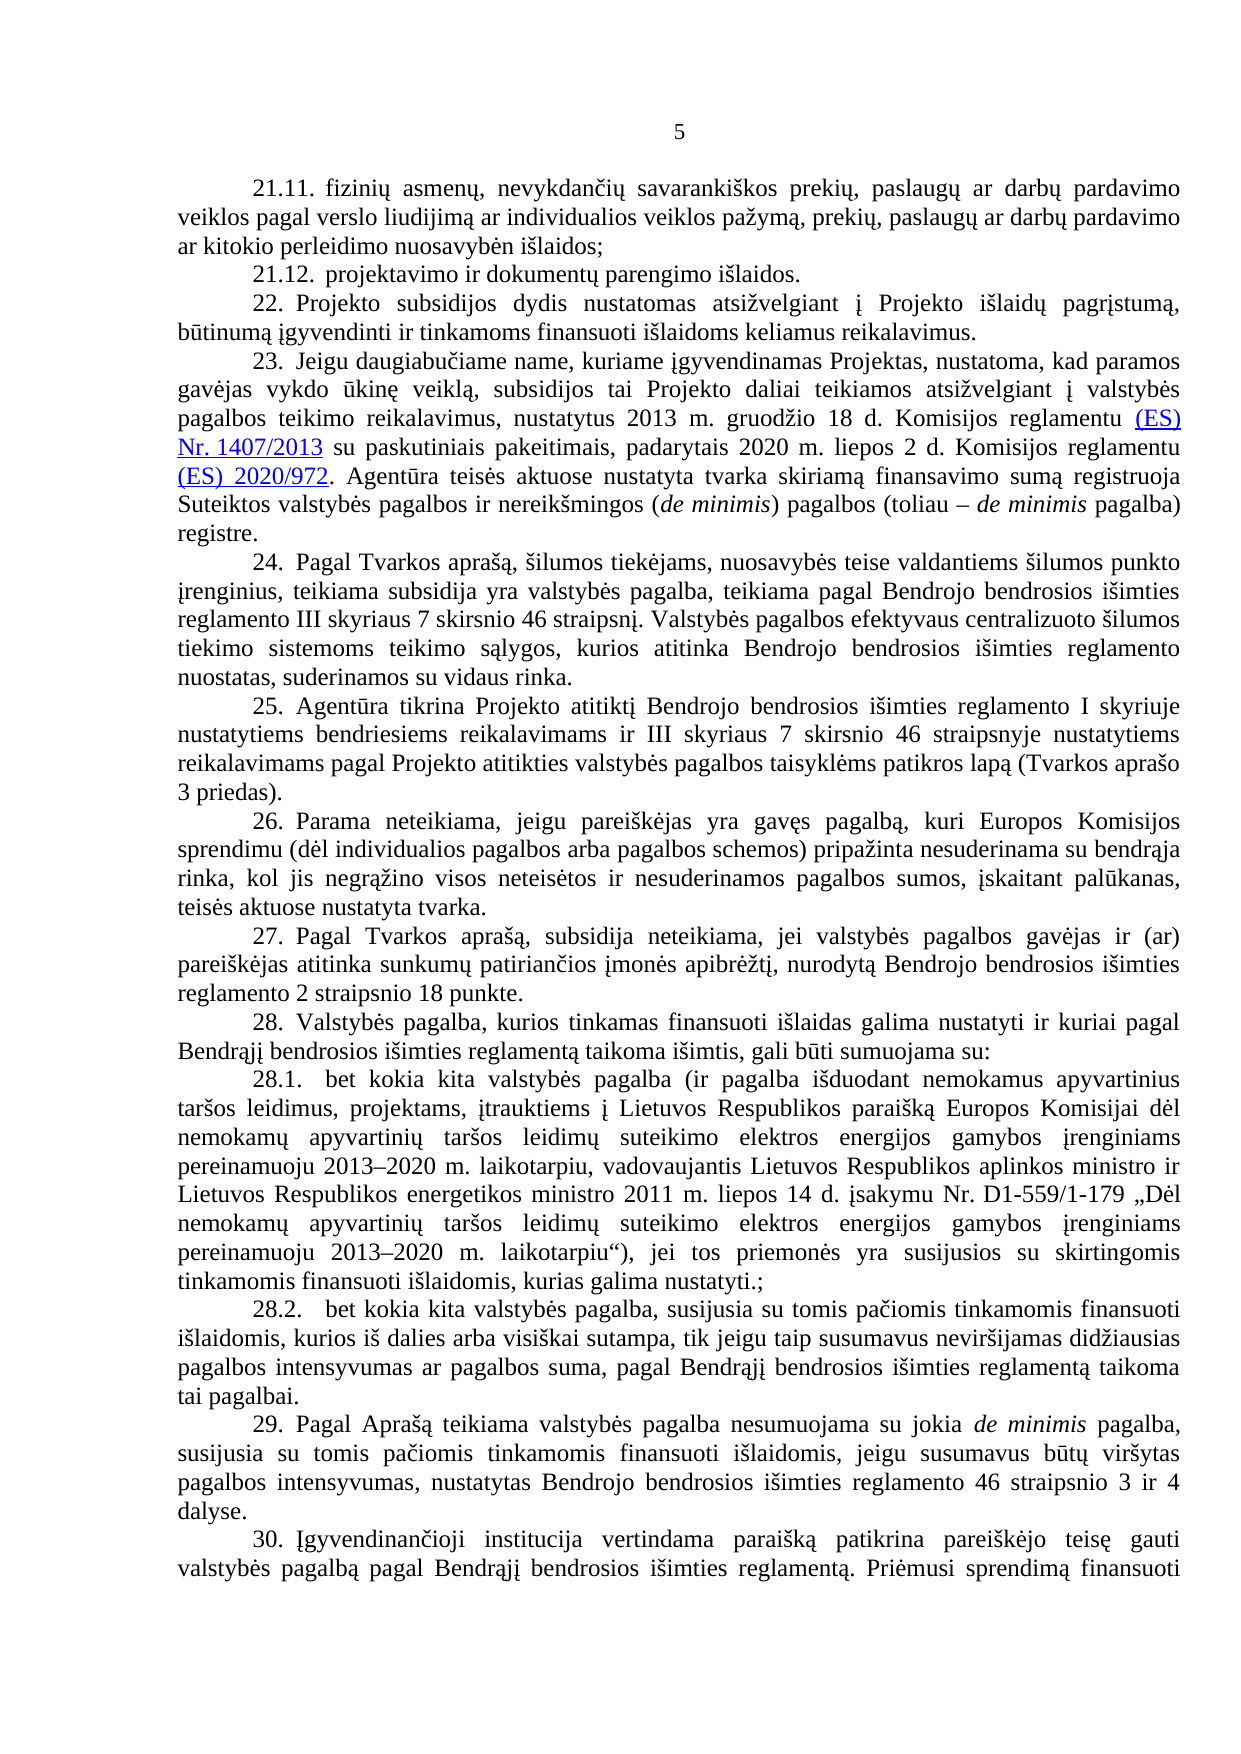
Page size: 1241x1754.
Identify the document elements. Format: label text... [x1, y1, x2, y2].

text 26. Parama neteikiama, jeigu pareiškėjas yra gavęs pagalbą, kuri Europos Komisijos sprendimu (dėl individualios pagalbos arba pagalbos schemos) pripažinta nesuderinama su bendrąja rinka, kol jis negrąžino visos neteisėtos ir nesuderinamos pagalbos sumos, įskaitant palūkanas, teisės aktuose nustatyta tvarka. [177, 806, 1181, 921]
text 28. Valstybės pagalba, kurios tinkamas finansuoti išlaidas galima nustatyti ir kuriai pagal Bendrąjį bendrosios išimties reglamentą taikoma išimtis, gali būti sumuojama su: [177, 1007, 1181, 1064]
text 21.12. projektavimo ir dokumentų parengimo išlaidos. [177, 259, 1181, 288]
text 24. Pagal Tvarkos aprašą, šilumos tiekėjams, nuosavybės teise valdantiems šilumos punkto įrenginius, teikiama subsidija yra valstybės pagalba, teikiama pagal Bendrojo bendrosios išimties reglamento III skyriaus 7 skirsnio 46 straipsnį. Valstybės pagalbos efektyvaus centralizuoto šilumos tiekimo sistemoms teikimo sąlygos, kurios atitinka Bendrojo bendrosios išimties reglamento nuostatas, suderinamos su vidaus rinka. [177, 547, 1181, 691]
text 23. Jeigu daugiabučiame name, kuriame įgyvendinamas Projektas, nustatoma, kad paramos gavėjas vykdo ūkinę veiklą, subsidijos tai Projekto daliai teikiamos atsižvelgiant į valstybės pagalbos teikimo reikalavimus, nustatytus 2013 m. gruodžio 18 d. Komisijos reglamentu (ES) Nr. 1407/2013 su paskutiniais pakeitimais, padarytais 2020 m. liepos 2 d. Komisijos reglamentu (ES) 2020/972. Agentūra teisės aktuose nustatyta tvarka skiriamą finansavimo sumą registruoja Suteiktos valstybės pagalbos ir nereikšmingos (de minimis) pagalbos (toliau – de minimis pagalba) registre. [177, 346, 1181, 547]
text 28.2. bet kokia kita valstybės pagalba, susijusia su tomis pačiomis tinkamomis finansuoti išlaidomis, kurios iš dalies arba visiškai sutampa, tik jeigu taip susumavus neviršijamas didžiausias pagalbos intensyvumas ar pagalbos suma, pagal Bendrąjį bendrosios išimties reglamentą taikoma tai pagalbai. [177, 1294, 1181, 1409]
text 25. Agentūra tikrina Projekto atitiktį Bendrojo bendrosios išimties reglamento I skyriuje nustatytiems bendriesiems reikalavimams ir III skyriaus 7 skirsnio 46 straipsnyje nustatytiems reikalavimams pagal Projekto atitikties valstybės pagalbos taisyklėms patikros lapą (Tvarkos aprašo 3 priedas). [177, 691, 1181, 806]
text 22. Projekto subsidijos dydis nustatomas atsižvelgiant į Projekto išlaidų pagrįstumą, būtinumą įgyvendinti ir tinkamoms finansuoti išlaidoms keliamus reikalavimus. [177, 288, 1181, 346]
text 21.11. fizinių asmenų, nevykdančių savarankiškos prekių, paslaugų ar darbų pardavimo veiklos pagal verslo liudijimą ar individualios veiklos pažymą, prekių, paslaugų ar darbų pardavimo ar kitokio perleidimo nuosavybėn išlaidos; [177, 173, 1181, 259]
text 27. Pagal Tvarkos aprašą, subsidija neteikiama, jei valstybės pagalbos gavėjas ir (ar) pareiškėjas atitinka sunkumų patiriančios įmonės apibrėžtį, nurodytą Bendrojo bendrosios išimties reglamento 2 straipsnio 18 punkte. [177, 921, 1181, 1007]
text 29. Pagal Aprašą teikiama valstybės pagalba nesumuojama su jokia de minimis pagalba, susijusia su tomis pačiomis tinkamomis finansuoti išlaidomis, jeigu susumavus būtų viršytas pagalbos intensyvumas, nustatytas Bendrojo bendrosios išimties reglamento 46 straipsnio 3 ir 4 dalyse. [177, 1409, 1181, 1524]
text 30. Įgyvendinančioji institucija vertindama paraišką patikrina pareiškėjo teisę gauti valstybės pagalbą pagal Bendrąjį bendrosios išimties reglamentą. Priėmusi sprendimą finansuoti [177, 1524, 1181, 1582]
text 28.1. bet kokia kita valstybės pagalba (ir pagalba išduodant nemokamus apyvartinius taršos leidimus, projektams, įtrauktiems į Lietuvos Respublikos paraišką Europos Komisijai dėl nemokamų apyvartinių taršos leidimų suteikimo elektros energijos gamybos įrenginiams pereinamuoju 2013–2020 m. laikotarpiu, vadovaujantis Lietuvos Respublikos aplinkos ministro ir Lietuvos Respublikos energetikos ministro 2011 m. liepos 14 d. įsakymu Nr. D1-559/1-179 „Dėl nemokamų apyvartinių taršos leidimų suteikimo elektros energijos gamybos įrenginiams pereinamuoju 2013–2020 m. laikotarpiu“), jei tos priemonės yra susijusios su skirtingomis tinkamomis finansuoti išlaidomis, kurias galima nustatyti.; [177, 1064, 1181, 1294]
